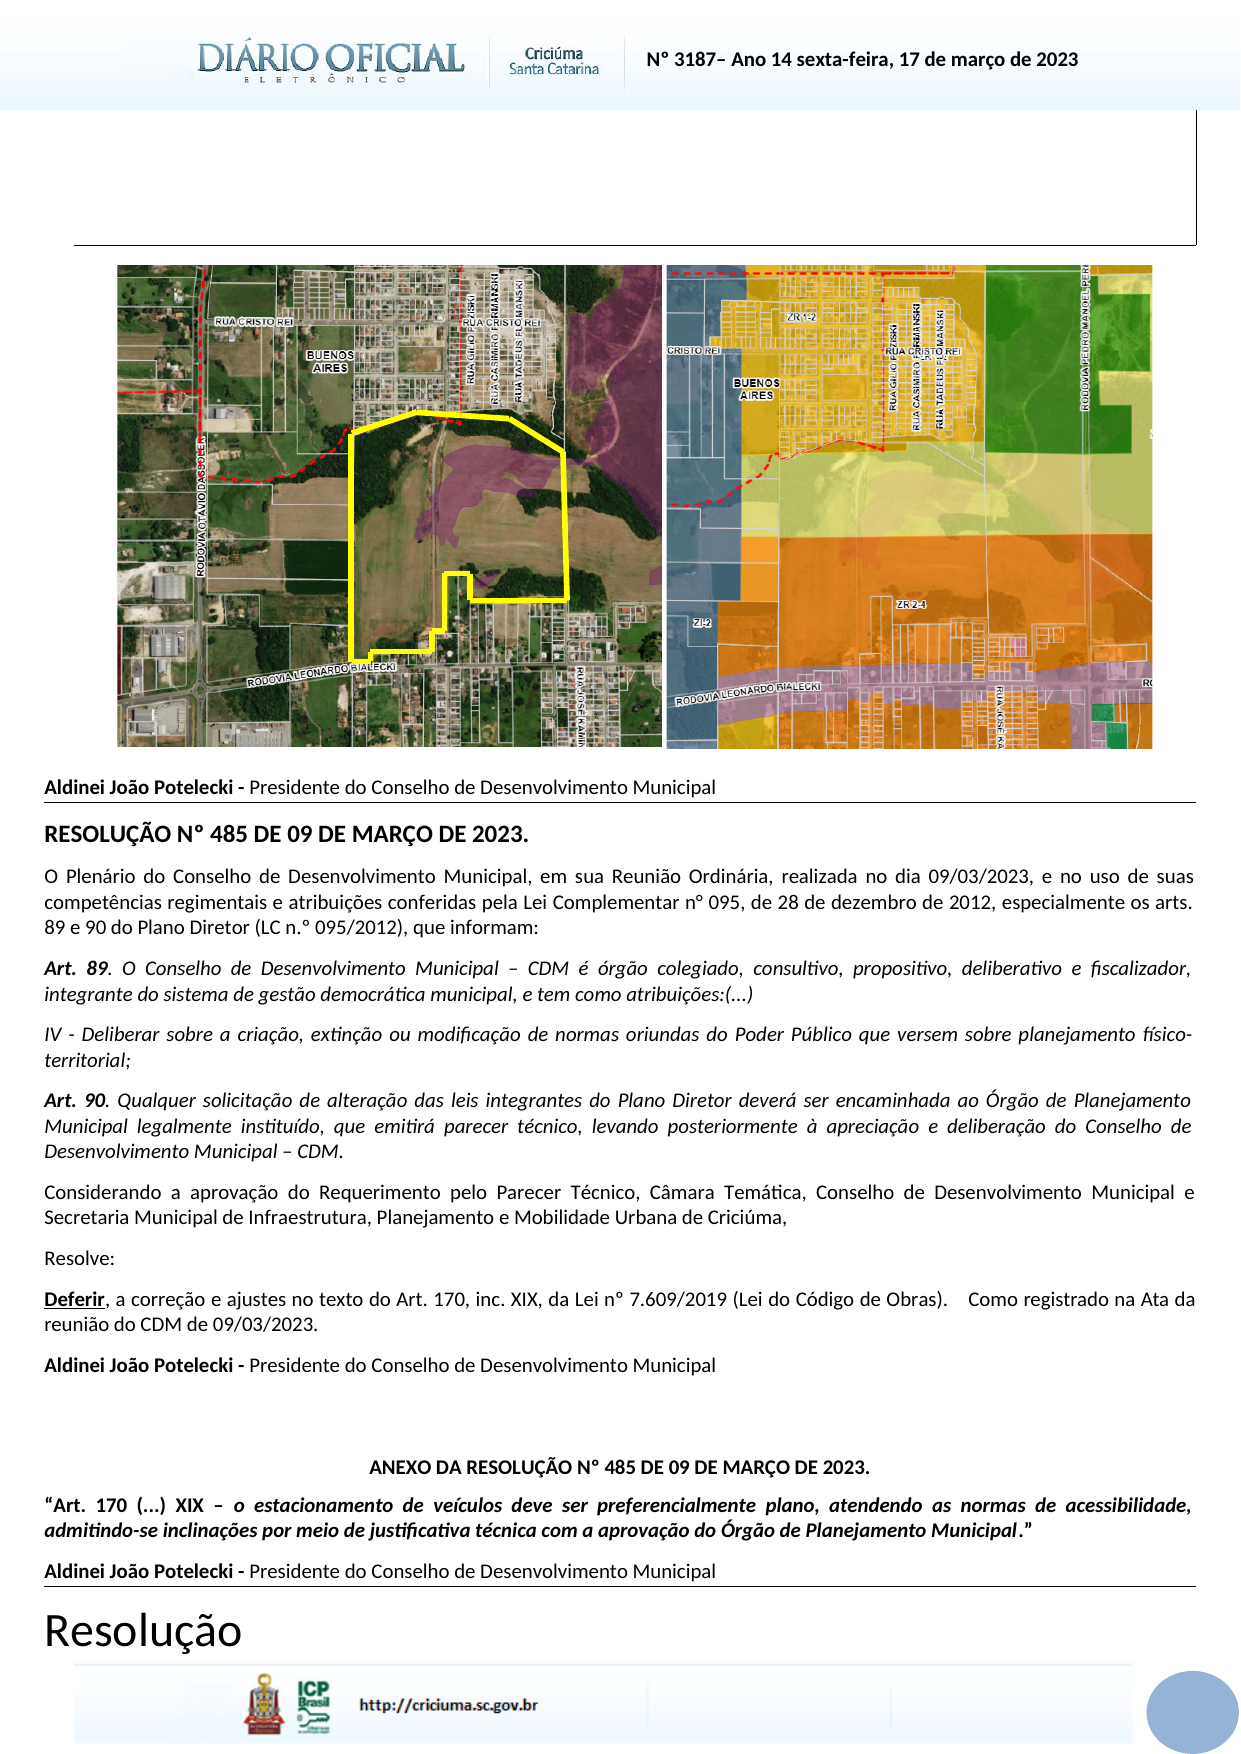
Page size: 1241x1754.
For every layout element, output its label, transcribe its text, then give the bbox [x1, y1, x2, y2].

text Aldinei João Potelecki - Presidente do Conselho de Desenvolvimento Municipal [44, 1352, 1196, 1378]
text Art. 90. Qualquer solicitação de alteração das leis integrantes do Plano Diretor deverá ser encaminhada ao Órgão de Planejamento Municipal legalmente instituído, que emitirá parecer técnico, levando posteriormente à apreciação e deliberação do Conselho de Desenvolvimento Municipal – CDM. [44, 1088, 1196, 1164]
text IV - Deliberar sobre a criação, extinção ou modificação de normas oriundas do Poder Público que versem sobre planejamento físico-territorial; [44, 1021, 1196, 1072]
text “Art. 170 (...) XIX – o estacionamento de veículos deve ser preferencialmente plano, atendendo as normas de acessibilidade, admitindo-se inclinações por meio de justificativa técnica com a aprovação do Órgão de Planejamento Municipal.” [44, 1492, 1196, 1543]
text Aldinei João Potelecki - Presidente do Conselho de Desenvolvimento Municipal [44, 1558, 1196, 1586]
text Resolve: [44, 1245, 1196, 1271]
text Considerando a aprovação do Requerimento pelo Parecer Técnico, Câmara Temática, Conselho de Desenvolvimento Municipal e Secretaria Municipal de Infraestrutura, Planejamento e Mobilidade Urbana de Criciúma, [44, 1179, 1196, 1230]
text Resolução [44, 1599, 1196, 1658]
text Aldinei João Potelecki - Presidente do Conselho de Desenvolvimento Municipal [44, 774, 1196, 802]
text Art. 89. O Conselho de Desenvolvimento Municipal – CDM é órgão colegiado, consultivo, propositivo, deliberativo e fiscalizador, integrante do sistema de gestão democrática municipal, e tem como atribuições:(...) [44, 955, 1196, 1006]
text RESOLUÇÃO Nº 485 DE 09 DE MARÇO DE 2023. [44, 818, 1196, 848]
text Deferir, a correção e ajustes no texto do Art. 170, inc. XIX, da Lei nº 7.609/2019 (Lei do Código de Obras). Como registrado na Ata da reunião do CDM de 09/03/2023. [44, 1286, 1196, 1337]
text O Plenário do Conselho de Desenvolvimento Municipal, em sua Reunião Ordinária, realizada no dia 09/03/2023, e no uso de suas competências regimentais e atribuições conferidas pela Lei Complementar n° 095, de 28 de dezembro de 2012, especialmente os arts. 89 e 90 do Plano Diretor (LC n.º 095/2012), que informam: [44, 864, 1196, 940]
text ANEXO DA RESOLUÇÃO Nº 485 DE 09 DE MARÇO DE 2023. [44, 1454, 1196, 1479]
